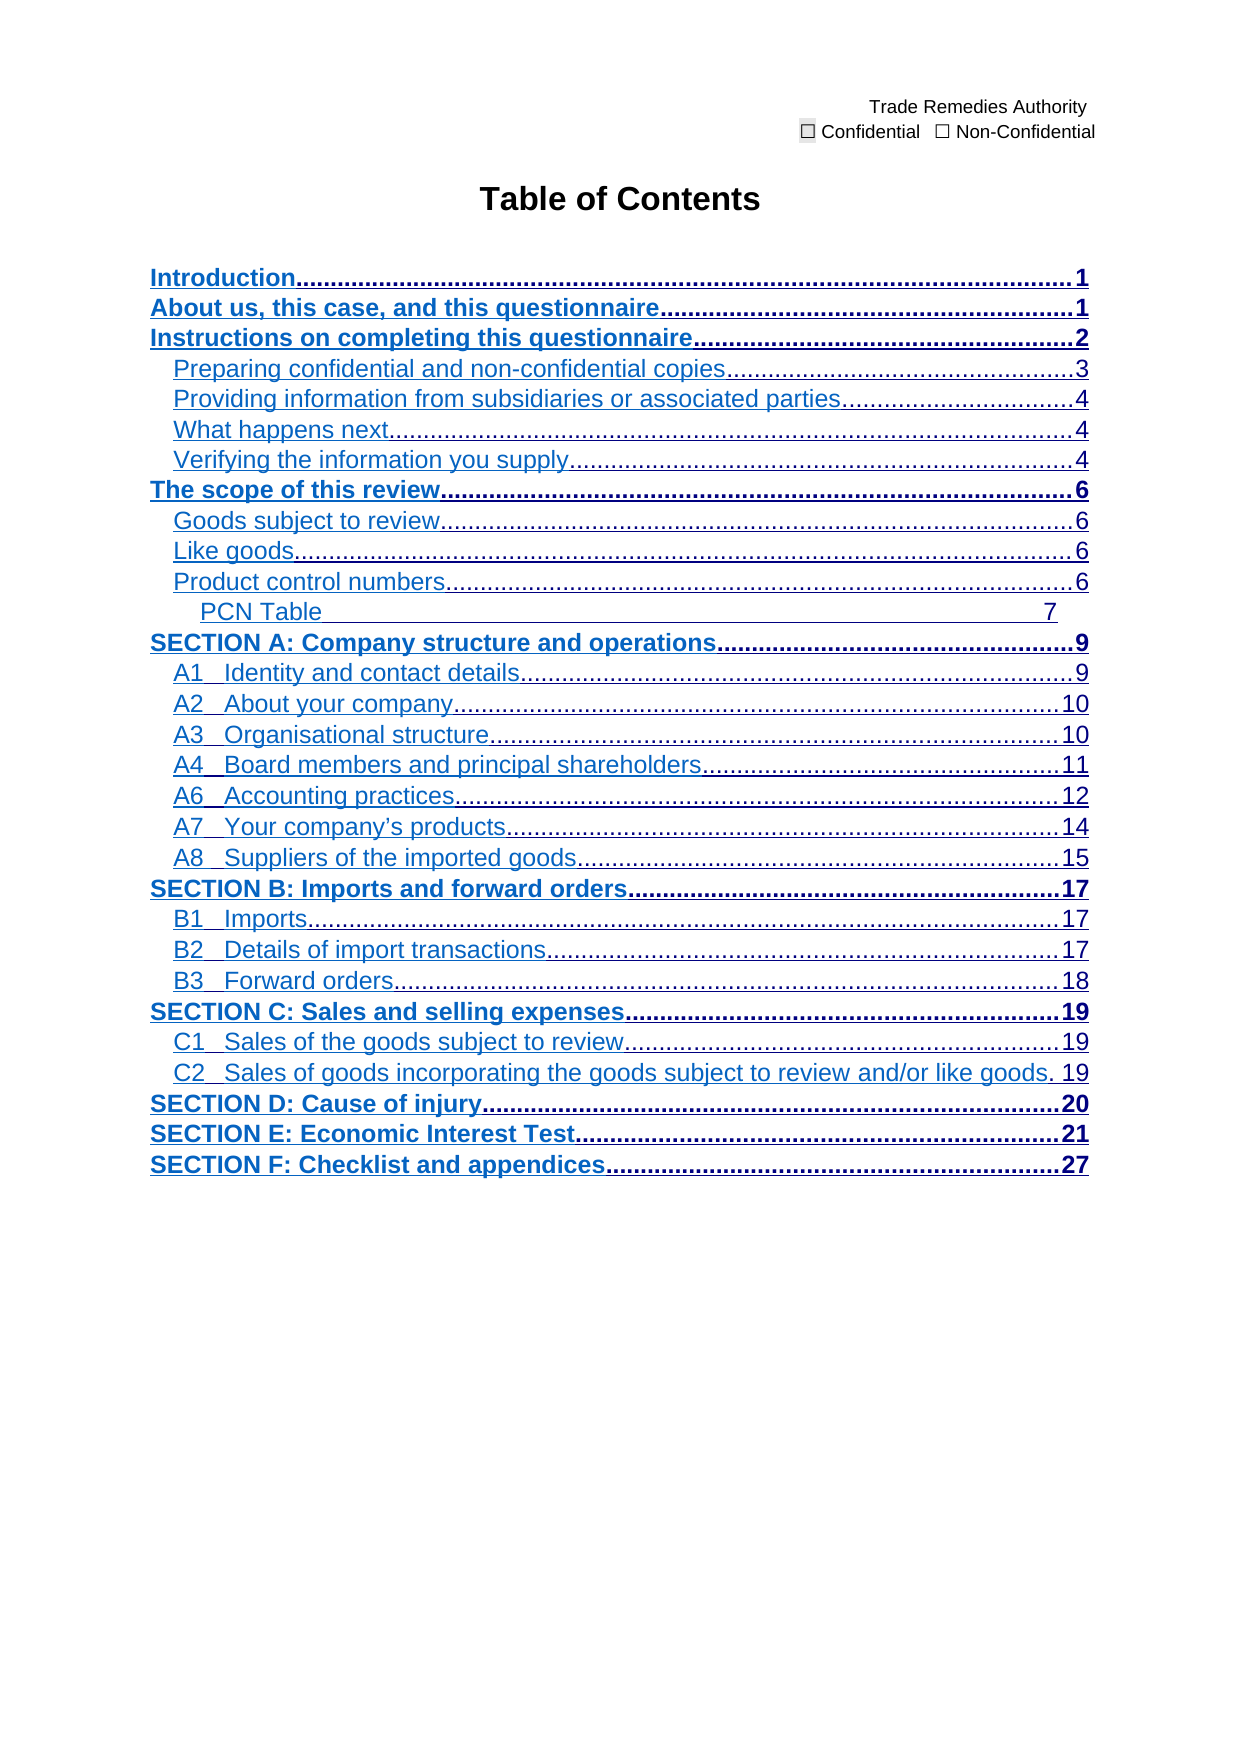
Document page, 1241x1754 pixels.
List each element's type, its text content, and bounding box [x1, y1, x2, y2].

text B2 Details of import transactions 17 [173, 935, 1090, 964]
text SECTION A: Company structure and operations 9 [150, 628, 1090, 656]
text Goods subject to review 6 [173, 506, 1090, 535]
text C1 Sales of the goods subject to review 19 [173, 1027, 1090, 1056]
text A2 About your company 10 [173, 689, 1090, 718]
text SECTION C: Sales and selling expenses 19 [150, 997, 1090, 1026]
text SECTION F: Checklist and appendices 27 [150, 1150, 1090, 1178]
text Like goods 6 [173, 536, 1090, 565]
text B3 Forward orders 18 [173, 966, 1090, 995]
text SECTION E: Economic Interest Test 21 [150, 1119, 1090, 1148]
text Preparing confidential and non-confidential copies 3 [173, 354, 1090, 383]
text A7 Your company’s products 14 [173, 812, 1090, 841]
subtitle Table of Contents [150, 179, 1090, 217]
text Verifying the information you supply 4 [173, 445, 1090, 474]
text Introduction 1 [150, 263, 1090, 291]
text SECTION B: Imports and forward orders 17 [150, 874, 1090, 903]
text A1 Identity and contact details 9 [173, 658, 1090, 687]
text The scope of this review 6 [150, 476, 1090, 504]
text A8 Suppliers of the imported goods 15 [173, 843, 1090, 872]
text A4 Board members and principal shareholders 11 [173, 751, 1090, 780]
text A6 Accounting practices 12 [173, 781, 1090, 811]
text PCN Table 7 [200, 597, 1090, 626]
text Providing information from subsidiaries or associated parties 4 [173, 384, 1090, 413]
text B1 Imports 17 [173, 904, 1090, 933]
text A3 Organisational structure 10 [173, 720, 1090, 749]
text C2 Sales of goods incorporating the goods subject to review and/or like goods 19 [173, 1058, 1090, 1087]
text SECTION D: Cause of injury 20 [150, 1089, 1090, 1118]
text What happens next 4 [173, 415, 1090, 443]
text About us, this case, and this questionnaire 1 [150, 293, 1090, 322]
text Instructions on completing this questionnaire 2 [150, 323, 1090, 352]
text Product control numbers 6 [173, 567, 1090, 596]
